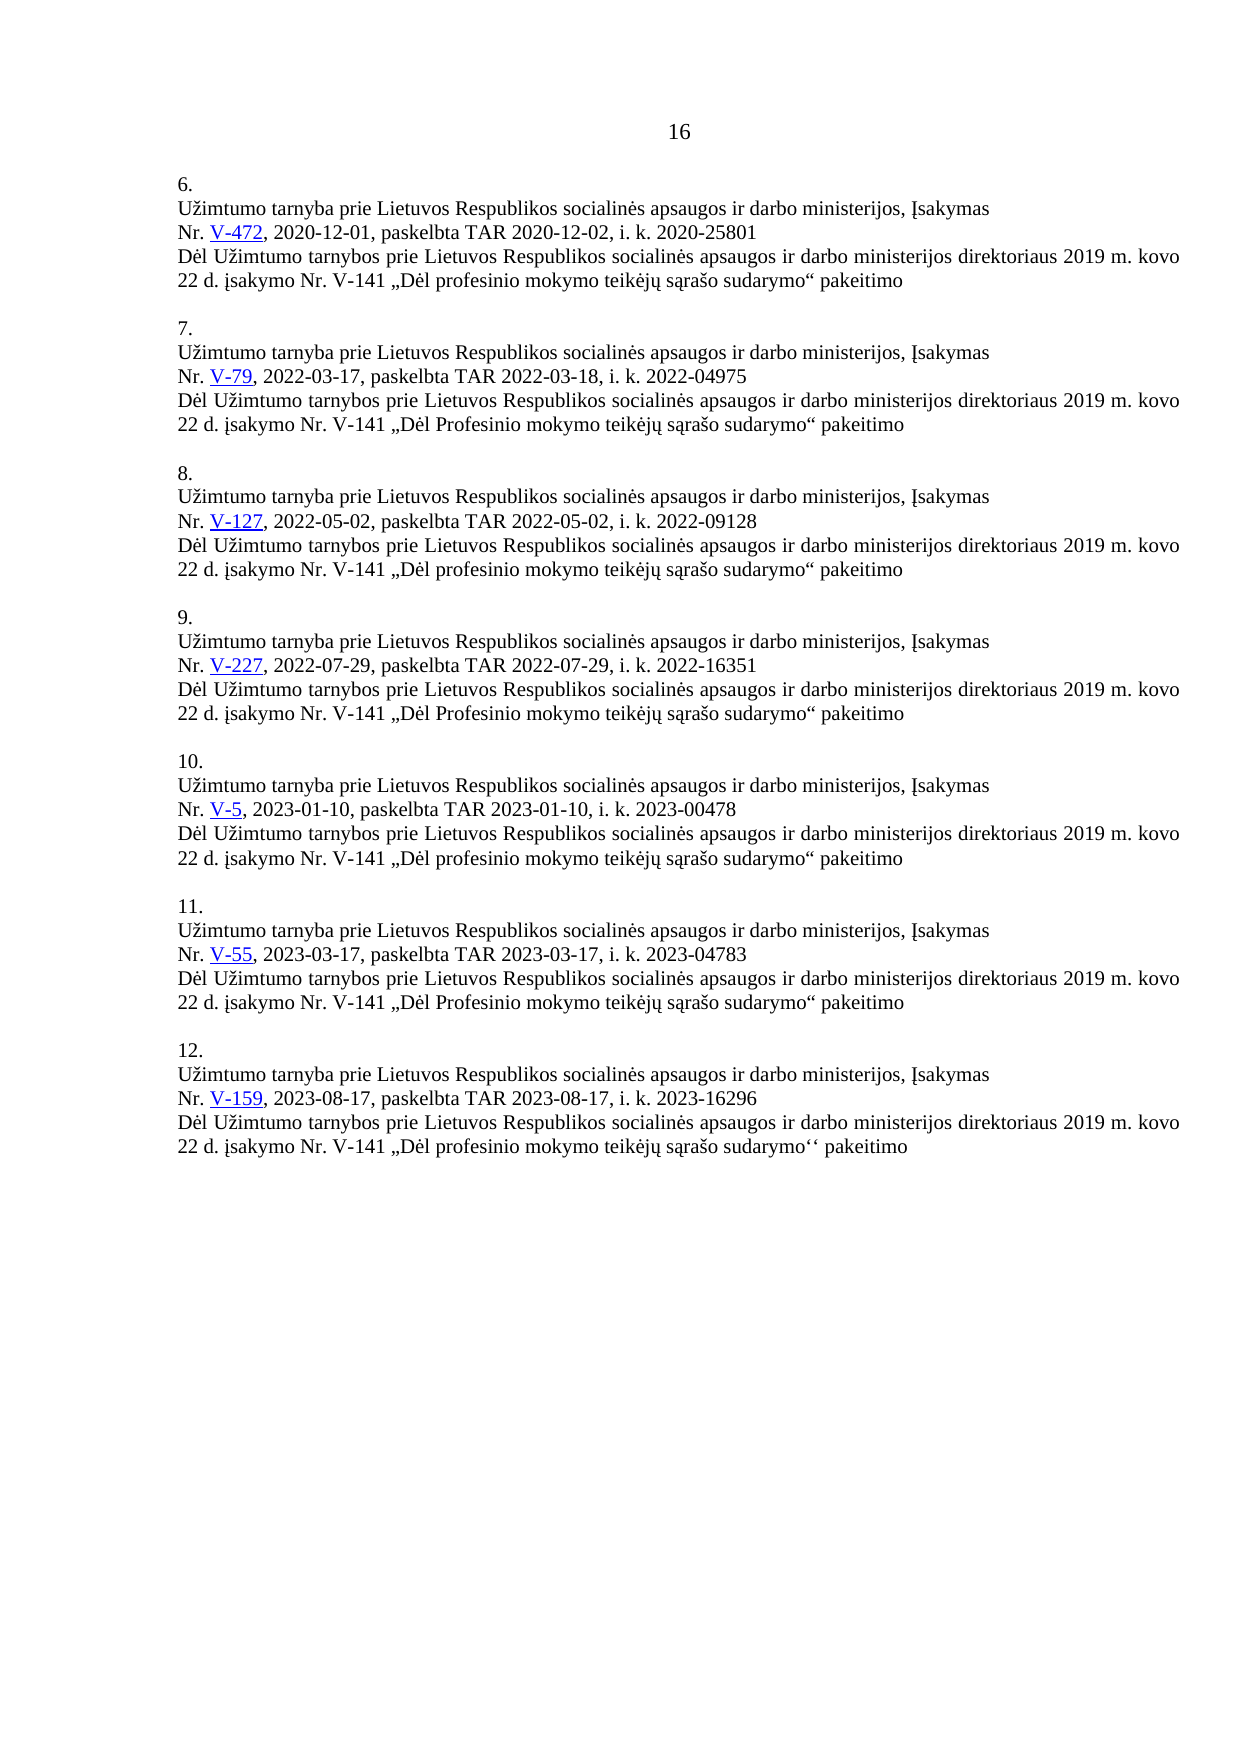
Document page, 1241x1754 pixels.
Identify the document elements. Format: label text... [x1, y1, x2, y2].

text Nr. V-227, 2022-07-29, paskelbta TAR 2022-07-29, i. k. 2022-16351 [177, 653, 1181, 677]
text 6. [177, 172, 1181, 196]
text 10. [177, 749, 1181, 773]
text Užimtumo tarnyba prie Lietuvos Respublikos socialinės apsaugos ir darbo ministerijos, Įsakymas [177, 773, 1181, 797]
text 11. [177, 893, 1181, 918]
text Nr. V-55, 2023-03-17, paskelbta TAR 2023-03-17, i. k. 2023-04783 [177, 942, 1181, 966]
text Dėl Užimtumo tarnybos prie Lietuvos Respublikos socialinės apsaugos ir darbo ministerijos direktoriaus 2019 m. kovo 22 d. įsakymo Nr. V-141 „Dėl Profesinio mokymo teikėjų sąrašo sudarymo“ pakeitimo [177, 677, 1181, 725]
text Nr. V-472, 2020-12-01, paskelbta TAR 2020-12-02, i. k. 2020-25801 [177, 220, 1181, 244]
text 7. [177, 316, 1181, 340]
text Dėl Užimtumo tarnybos prie Lietuvos Respublikos socialinės apsaugos ir darbo ministerijos direktoriaus 2019 m. kovo 22 d. įsakymo Nr. V-141 „Dėl Profesinio mokymo teikėjų sąrašo sudarymo“ pakeitimo [177, 388, 1181, 436]
text Nr. V-79, 2022-03-17, paskelbta TAR 2022-03-18, i. k. 2022-04975 [177, 364, 1181, 388]
text Nr. V-127, 2022-05-02, paskelbta TAR 2022-05-02, i. k. 2022-09128 [177, 508, 1181, 533]
text Dėl Užimtumo tarnybos prie Lietuvos Respublikos socialinės apsaugos ir darbo ministerijos direktoriaus 2019 m. kovo 22 d. įsakymo Nr. V-141 „Dėl profesinio mokymo teikėjų sąrašo sudarymo‘‘ pakeitimo [177, 1110, 1181, 1158]
text Užimtumo tarnyba prie Lietuvos Respublikos socialinės apsaugos ir darbo ministerijos, Įsakymas [177, 196, 1181, 220]
text 12. [177, 1038, 1181, 1062]
text Užimtumo tarnyba prie Lietuvos Respublikos socialinės apsaugos ir darbo ministerijos, Įsakymas [177, 340, 1181, 364]
text Užimtumo tarnyba prie Lietuvos Respublikos socialinės apsaugos ir darbo ministerijos, Įsakymas [177, 1062, 1181, 1086]
text Dėl Užimtumo tarnybos prie Lietuvos Respublikos socialinės apsaugos ir darbo ministerijos direktoriaus 2019 m. kovo 22 d. įsakymo Nr. V-141 „Dėl profesinio mokymo teikėjų sąrašo sudarymo“ pakeitimo [177, 533, 1181, 581]
text Nr. V-159, 2023-08-17, paskelbta TAR 2023-08-17, i. k. 2023-16296 [177, 1086, 1181, 1110]
text Nr. V-5, 2023-01-10, paskelbta TAR 2023-01-10, i. k. 2023-00478 [177, 797, 1181, 821]
text Užimtumo tarnyba prie Lietuvos Respublikos socialinės apsaugos ir darbo ministerijos, Įsakymas [177, 629, 1181, 653]
text Užimtumo tarnyba prie Lietuvos Respublikos socialinės apsaugos ir darbo ministerijos, Įsakymas [177, 918, 1181, 942]
text 9. [177, 605, 1181, 629]
text Dėl Užimtumo tarnybos prie Lietuvos Respublikos socialinės apsaugos ir darbo ministerijos direktoriaus 2019 m. kovo 22 d. įsakymo Nr. V-141 „Dėl profesinio mokymo teikėjų sąrašo sudarymo“ pakeitimo [177, 244, 1181, 292]
text Dėl Užimtumo tarnybos prie Lietuvos Respublikos socialinės apsaugos ir darbo ministerijos direktoriaus 2019 m. kovo 22 d. įsakymo Nr. V-141 „Dėl profesinio mokymo teikėjų sąrašo sudarymo“ pakeitimo [177, 821, 1181, 869]
text 8. [177, 460, 1181, 484]
text Užimtumo tarnyba prie Lietuvos Respublikos socialinės apsaugos ir darbo ministerijos, Įsakymas [177, 484, 1181, 508]
text Dėl Užimtumo tarnybos prie Lietuvos Respublikos socialinės apsaugos ir darbo ministerijos direktoriaus 2019 m. kovo 22 d. įsakymo Nr. V-141 „Dėl Profesinio mokymo teikėjų sąrašo sudarymo“ pakeitimo [177, 966, 1181, 1014]
